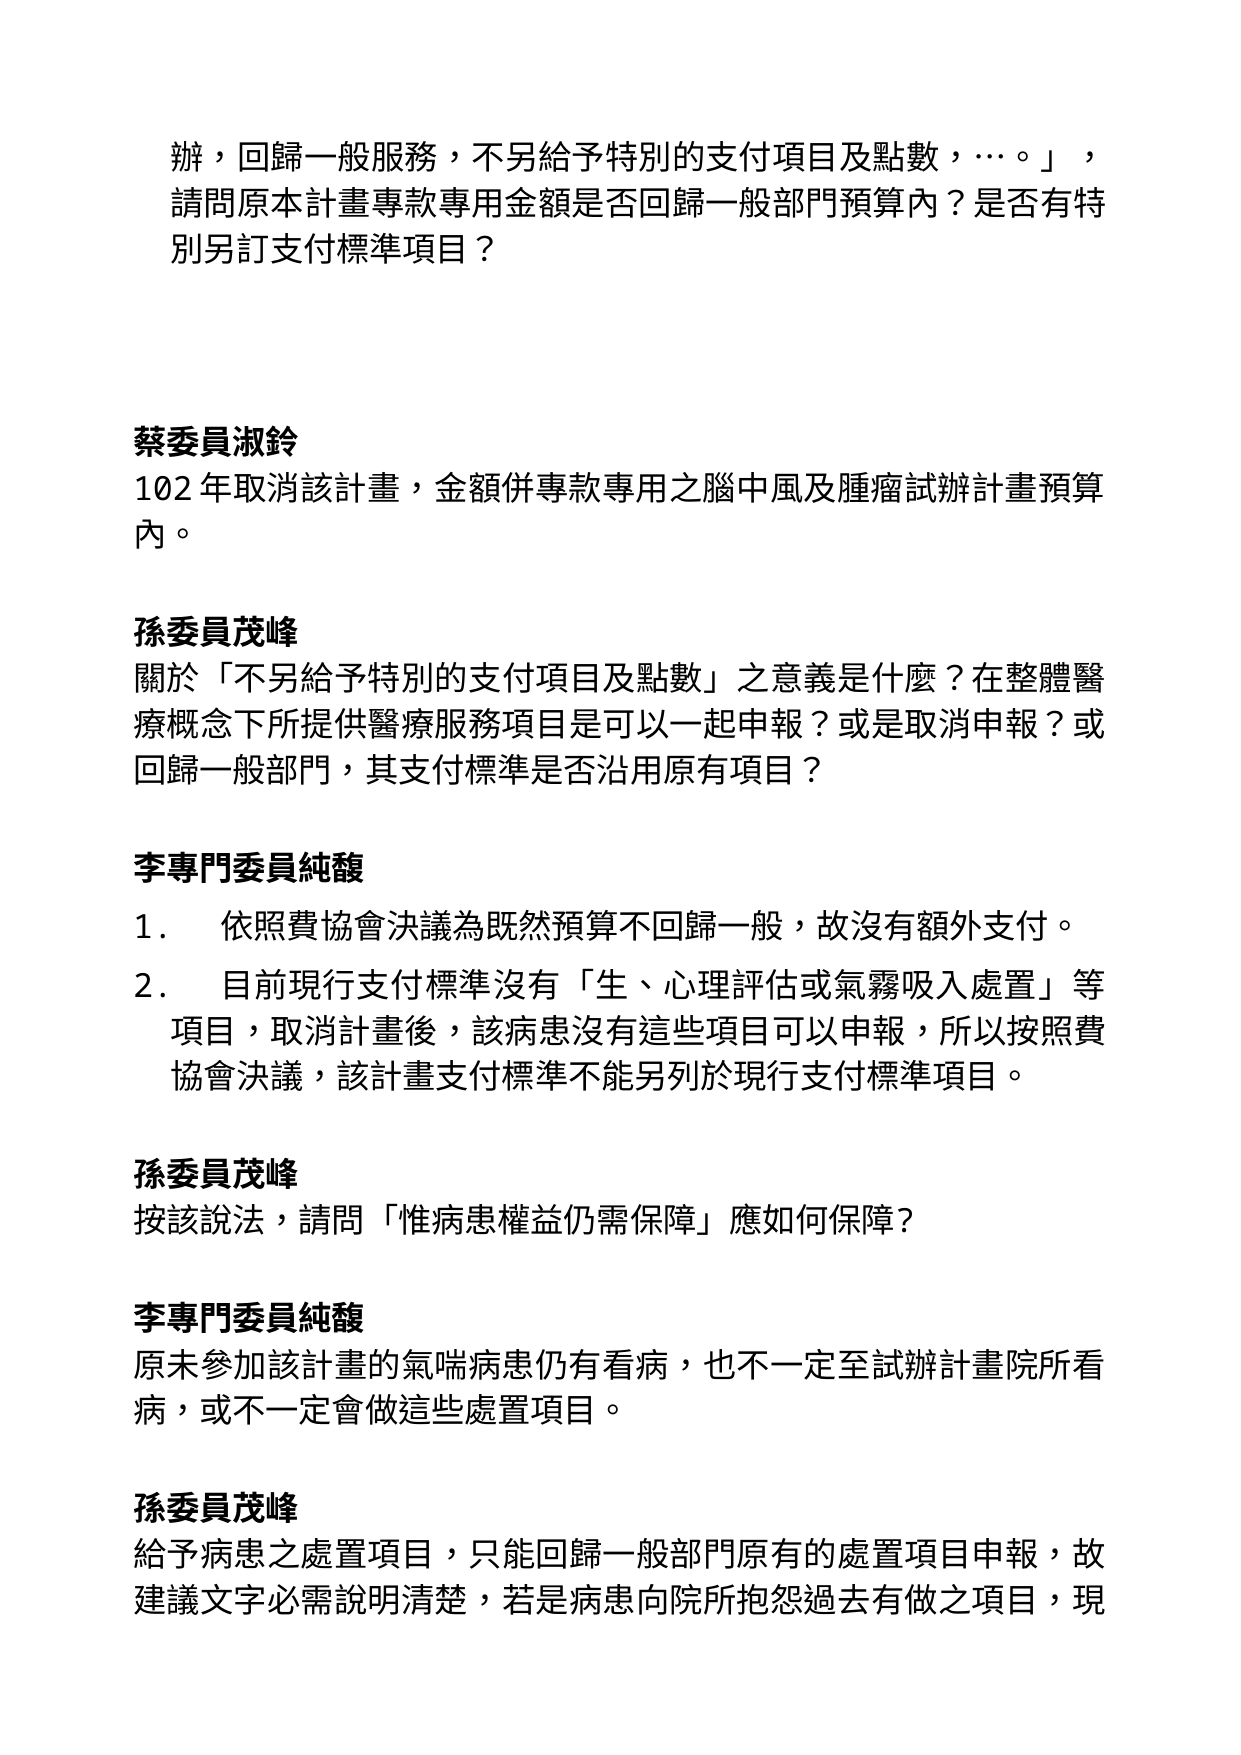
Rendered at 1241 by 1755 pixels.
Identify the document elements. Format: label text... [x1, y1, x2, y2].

text 蔡委員淑鈴 [133, 416, 1107, 464]
text 孫委員茂峰 [133, 606, 1107, 654]
list 依照費協會決議為既然預算不回歸一般，故沒有額外支付。 [133, 902, 1107, 948]
text 孫委員茂峰 [133, 1482, 1107, 1530]
text 李專門委員純馥 [133, 1292, 1107, 1340]
text 孫委員茂峰 [133, 1148, 1107, 1196]
text 原未參加該計畫的氣喘病患仍有看病，也不一定至試辦計畫院所看病，或不一定會做這些處置項目。 [133, 1340, 1107, 1432]
text 關於「不另給予特別的支付項目及點數」之意義是什麼？在整體醫療概念下所提供醫療服務項目是可以一起申報？或是取消申報？或回歸一般部門，其支付標準是否沿用原有項目？ [133, 654, 1107, 791]
list 辦，回歸一般服務，不另給予特別的支付項目及點數，…。」，請問原本計畫專款專用金額是否回歸一般部門預算內？是否有特別另訂支付標準項目？ [133, 133, 1107, 270]
text 李專門委員純馥 [133, 841, 1107, 890]
list 目前現行支付標準沒有「生、心理評估或氣霧吸入處置」等項目，取消計畫後，該病患沒有這些項目可以申報，所以按照費協會決議，該計畫支付標準不能另列於現行支付標準項目。 [133, 961, 1107, 1098]
text 按該說法，請問「惟病患權益仍需保障」應如何保障? [133, 1196, 1107, 1242]
text 102年取消該計畫，金額併專款專用之腦中風及腫瘤試辦計畫預算內。 [133, 464, 1107, 556]
text 給予病患之處置項目，只能回歸一般部門原有的處置項目申報，故建議文字必需說明清楚，若是病患向院所抱怨過去有做之項目，現 [133, 1530, 1107, 1622]
